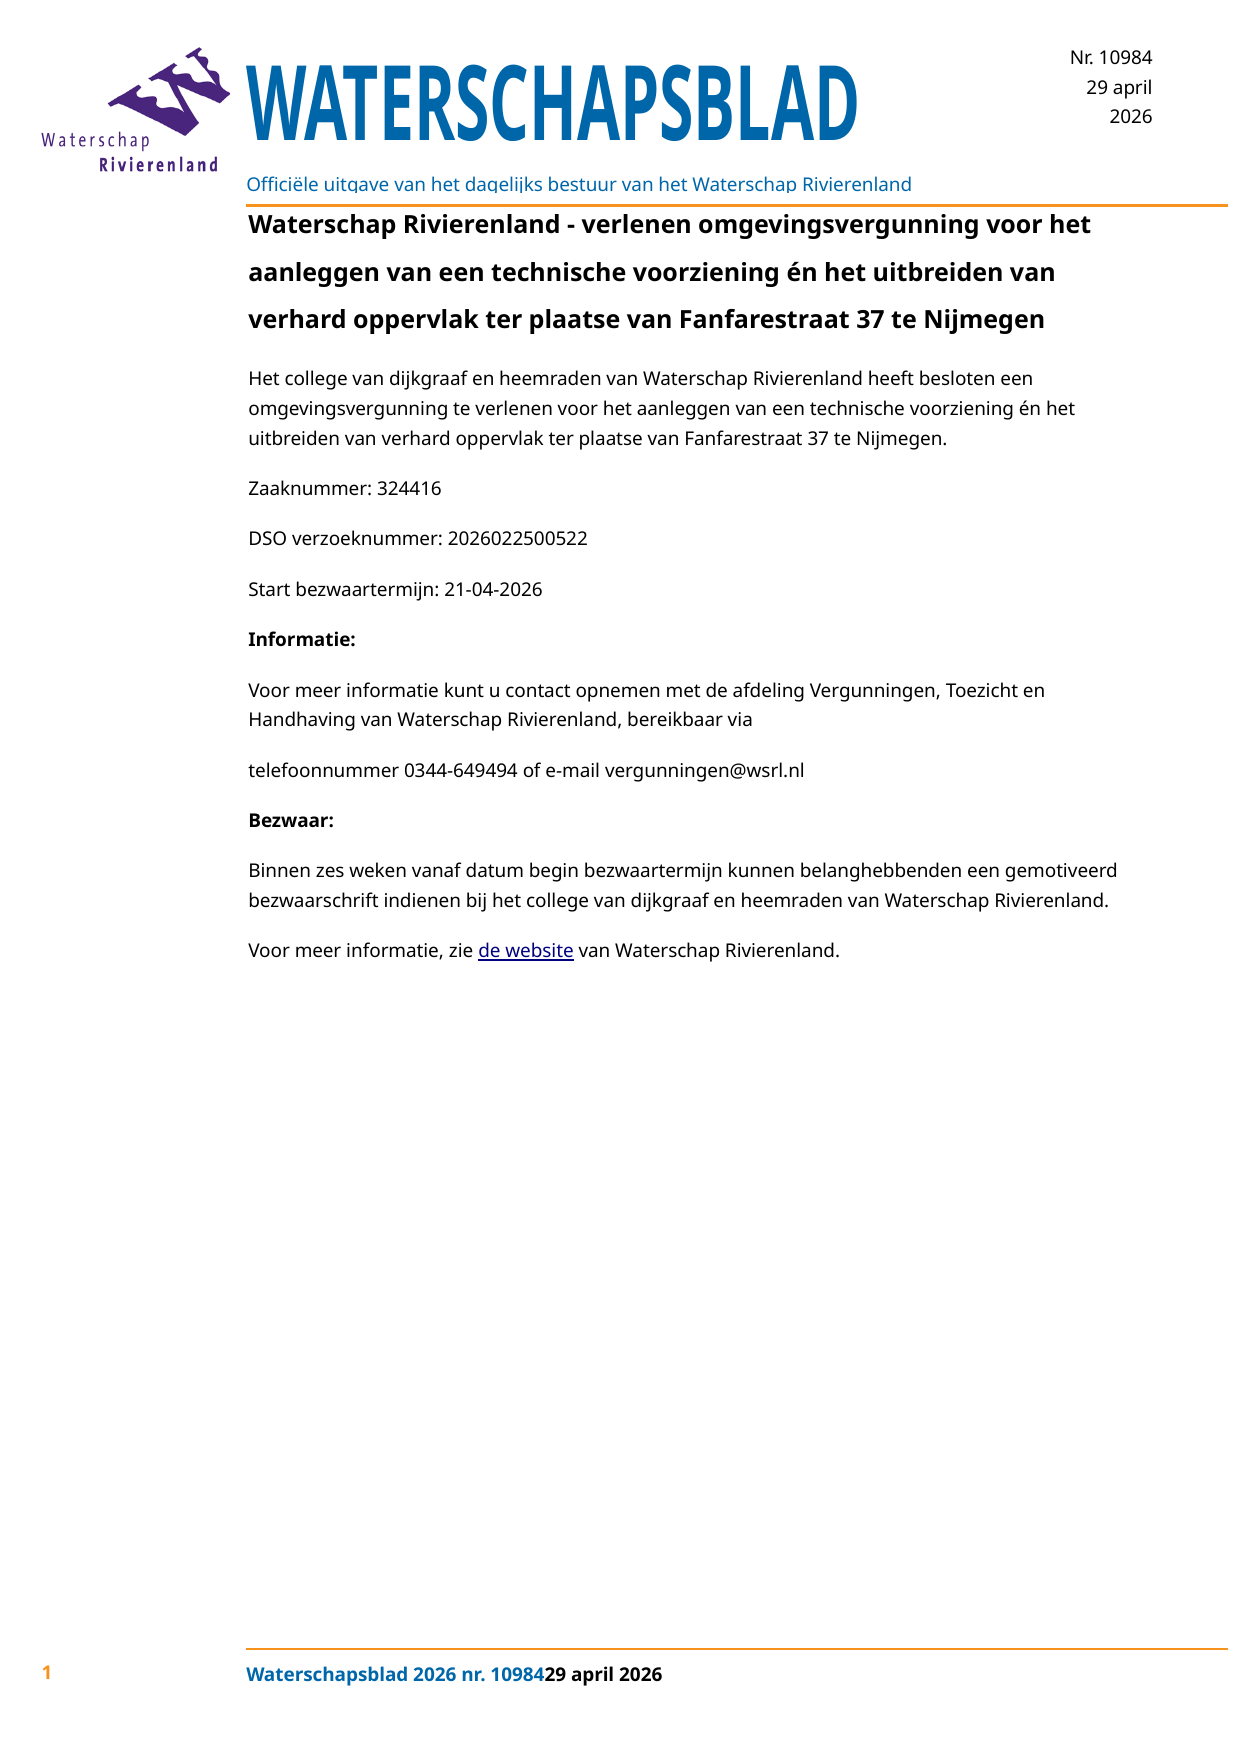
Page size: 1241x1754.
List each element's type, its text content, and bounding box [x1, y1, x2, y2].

text Voor meer informatie kunt u contact opnemen met de afdeling Vergunningen, Toezicht en Handhaving van Waterschap Rivierenland, bereikbaar via [248, 677, 1152, 732]
text Het college van dijkgraaf en heemraden van Waterschap Rivierenland heeft besloten een omgevingsvergunning te verlenen voor het aanleggen van een technische voorziening én het uitbreiden van verhard oppervlak ter plaatse van Fanfarestraat 37 te Nijmegen. [248, 366, 1152, 450]
text Zaaknummer: 324416 [248, 475, 1152, 501]
text Bezwaar: [248, 807, 1152, 833]
text Start bezwaartermijn: 21-04-2026 [248, 576, 1152, 602]
text DSO verzoeknummer: 2026022500522 [248, 526, 1152, 551]
text telefoonnummer 0344-649494 of e-mail vergunningen@wsrl.nl [248, 757, 1152, 782]
text Voor meer informatie, zie de website van Waterschap Rivierenland. [248, 938, 1152, 963]
picture [41, 47, 231, 172]
text Waterschap Rivierenland - verlenen omgevingsvergunning voor het aanleggen van een technische voorziening én het uitbreiden van verhard oppervlak ter plaatse van Fanfarestraat 37 te Nijmegen [248, 207, 1152, 336]
text Informatie: [248, 626, 1152, 652]
text Binnen zes weken vanaf datum begin bezwaartermijn kunnen belanghebbenden een gemotiveerd bezwaarschrift indienen bij het college van dijkgraaf en heemraden van Waterschap Rivierenland. [248, 858, 1152, 913]
